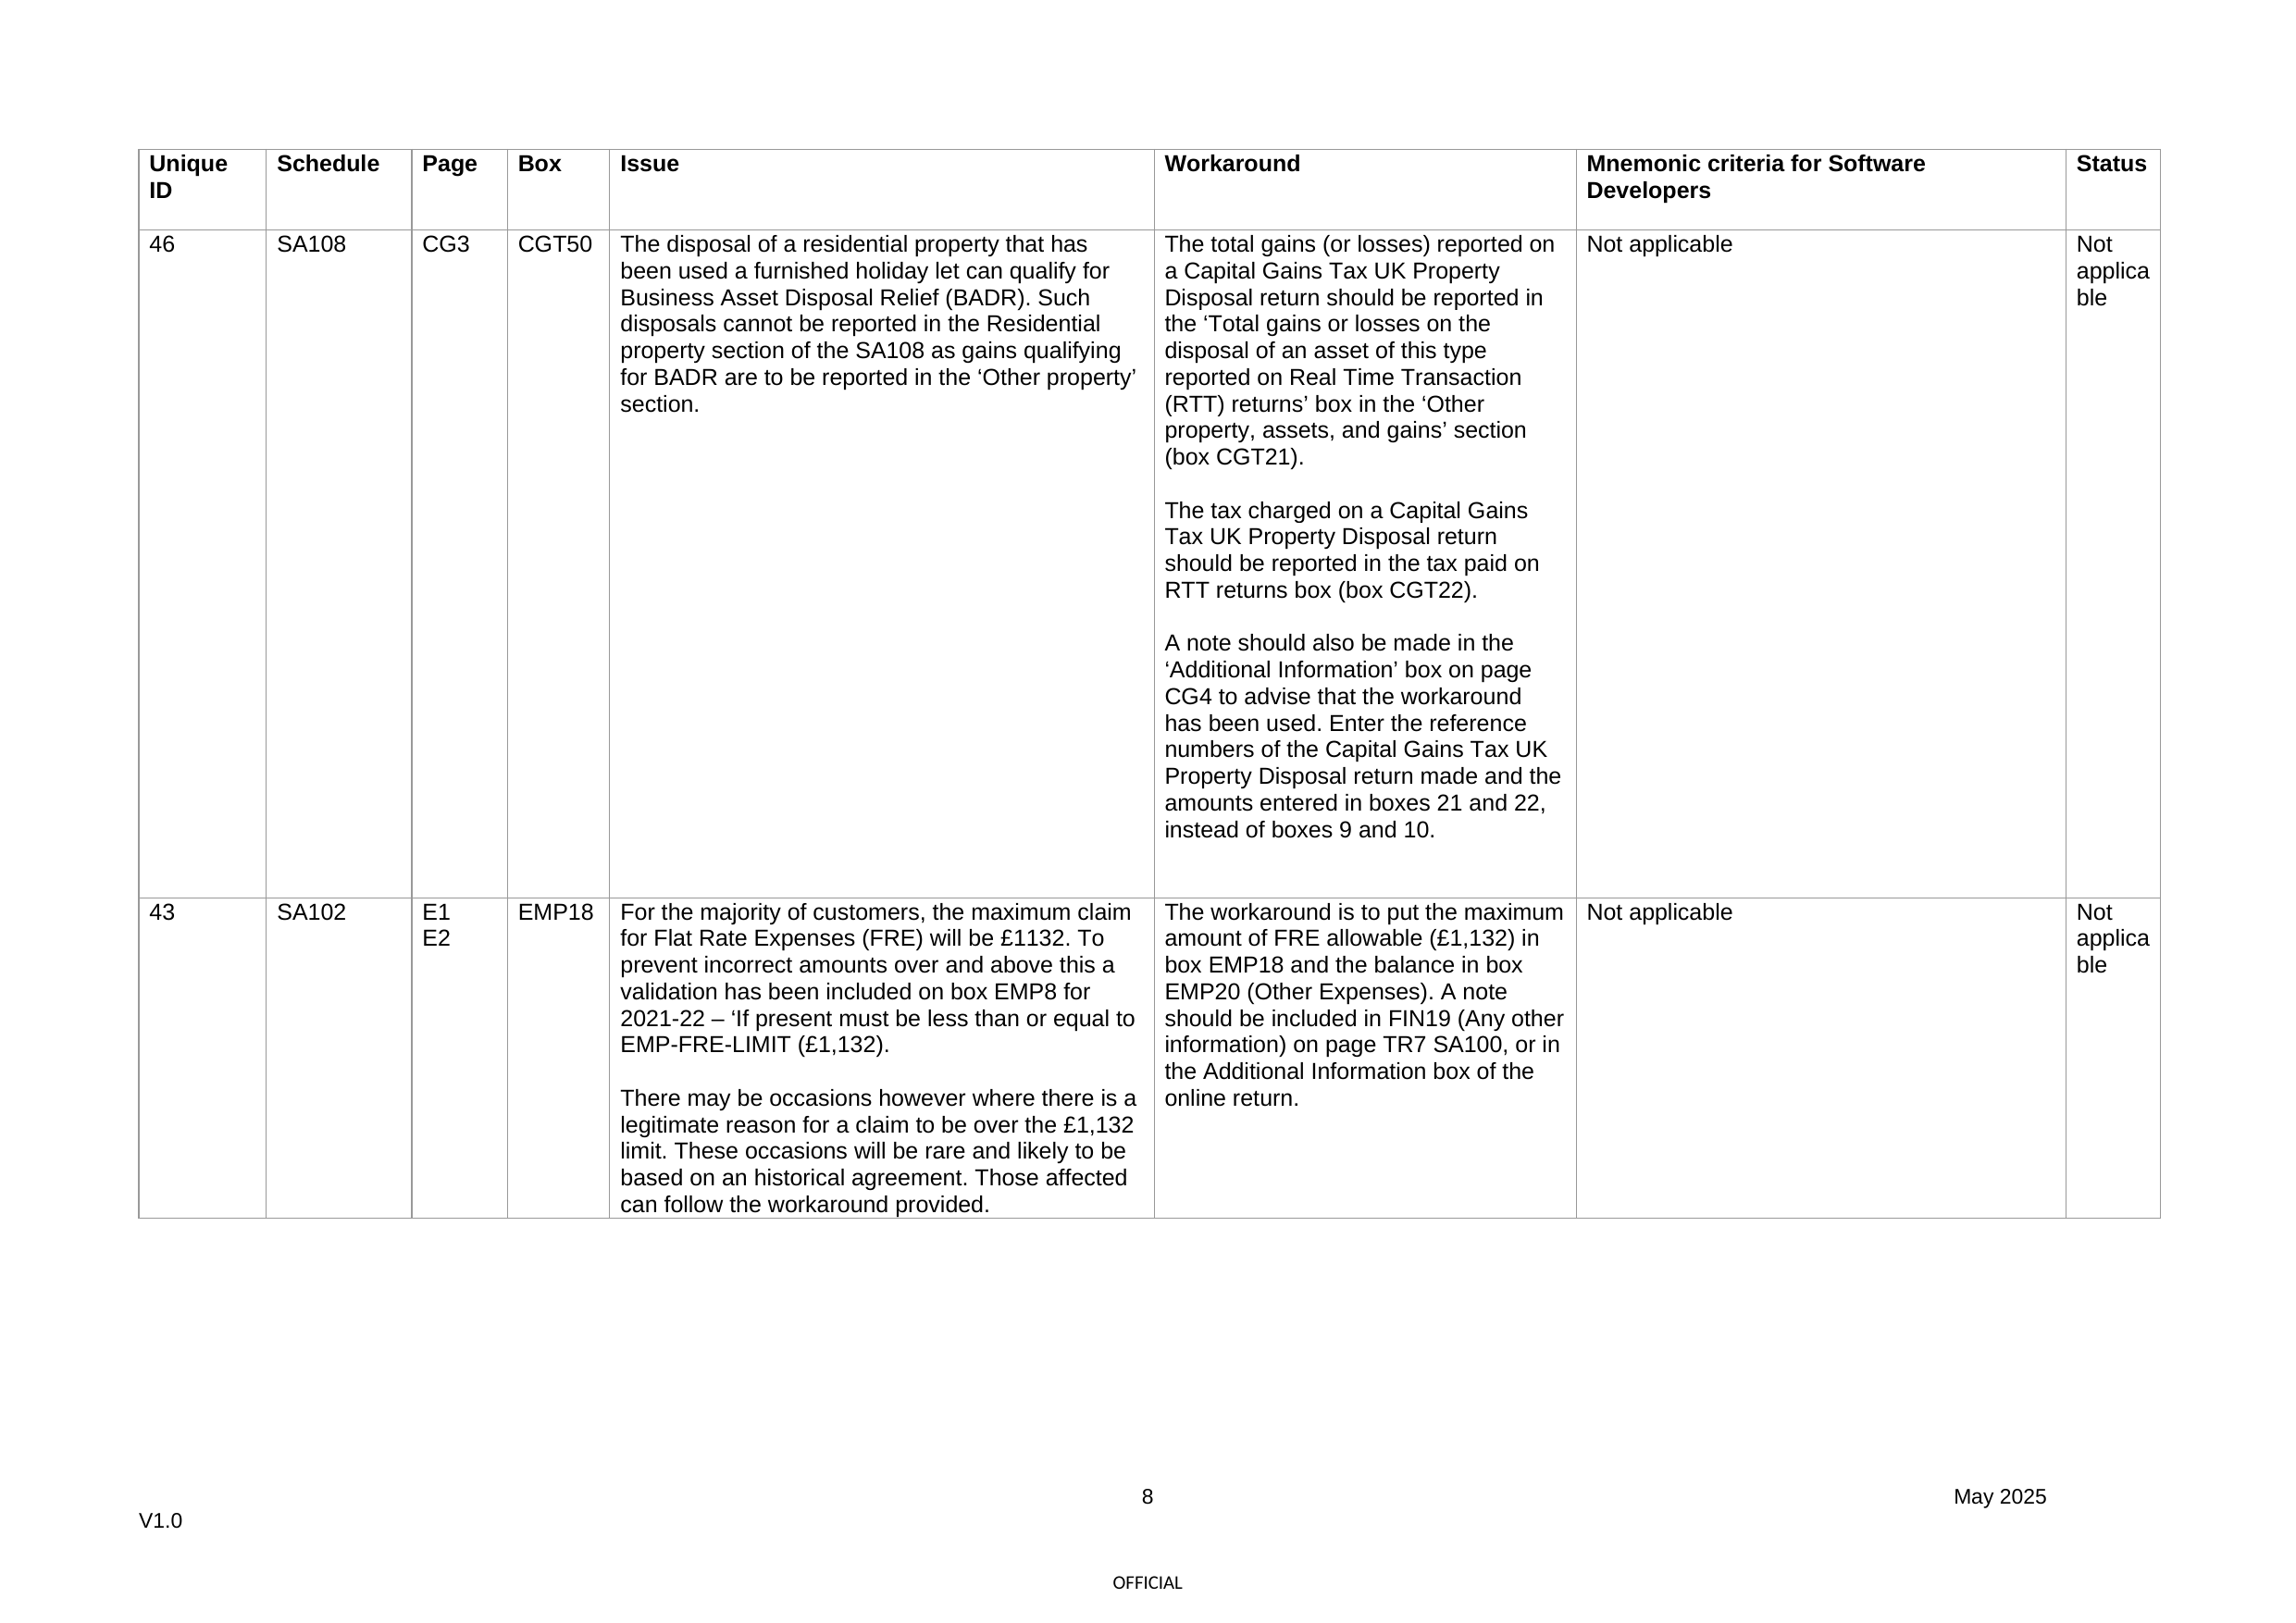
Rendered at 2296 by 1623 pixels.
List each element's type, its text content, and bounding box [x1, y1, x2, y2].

table_header Schedule [267, 150, 411, 229]
table_cell Not applicable [1577, 230, 2066, 898]
table_cell EMP18 [508, 898, 609, 1218]
table_header Workaround [1155, 150, 1576, 229]
table_cell CGT50 [508, 230, 609, 898]
table_header Page [413, 150, 507, 229]
table_cell Not applicable [1577, 898, 2066, 1218]
table_cell For the majority of customers, the maximum claim for Flat Rate Expenses (FRE) will be £1132. To prevent incorrect amounts over and above this a validation has been included on box EMP8 for 2021-22 – ‘If present must be less than or equal to EMP-FRE-LIMIT (£1,132). There may be occasions however where there is a legitimate reason for a claim to be over the £1,132 limit. These occasions will be rare and likely to be based on an historical agreement. Those affected can follow the workaround provided. [610, 898, 1154, 1218]
table_cell Not applicable [2066, 230, 2160, 898]
table_cell SA108 [267, 230, 411, 898]
table_header Status [2066, 150, 2160, 229]
table_header Mnemonic criteria for Software Developers [1577, 150, 2066, 229]
table_header Unique ID [140, 150, 266, 229]
table_cell The workaround is to put the maximum amount of FRE allowable (£1,132) in box EMP18 and the balance in box EMP20 (Other Expenses). A note should be included in FIN19 (Any other information) on page TR7 SA100, or in the Additional Information box of the online return. [1155, 898, 1576, 1218]
table_cell The total gains (or losses) reported on a Capital Gains Tax UK Property Disposal return should be reported in the ‘Total gains or losses on the disposal of an asset of this type reported on Real Time Transaction (RTT) returns’ box in the ‘Other property, assets, and gains’ section (box CGT21). The tax charged on a Capital Gains Tax UK Property Disposal return should be reported in the tax paid on RTT returns box (box CGT22). A note should also be made in the ‘Additional Information’ box on page CG4 to advise that the workaround has been used. Enter the reference numbers of the Capital Gains Tax UK Property Disposal return made and the amounts entered in boxes 21 and 22, instead of boxes 9 and 10. [1155, 230, 1576, 898]
table_cell E1 E2 [413, 898, 507, 1218]
table_header Box [508, 150, 609, 229]
table_header Issue [610, 150, 1154, 229]
table_cell The disposal of a residential property that has been used a furnished holiday let can qualify for Business Asset Disposal Relief (BADR). Such disposals cannot be reported in the Residential property section of the SA108 as gains qualifying for BADR are to be reported in the ‘Other property’ section. [610, 230, 1154, 898]
table_cell 43 [140, 898, 266, 1218]
table_cell CG3 [413, 230, 507, 898]
table_cell 46 [140, 230, 266, 898]
table_cell SA102 [267, 898, 411, 1218]
table_cell Not applicable [2066, 898, 2160, 1218]
